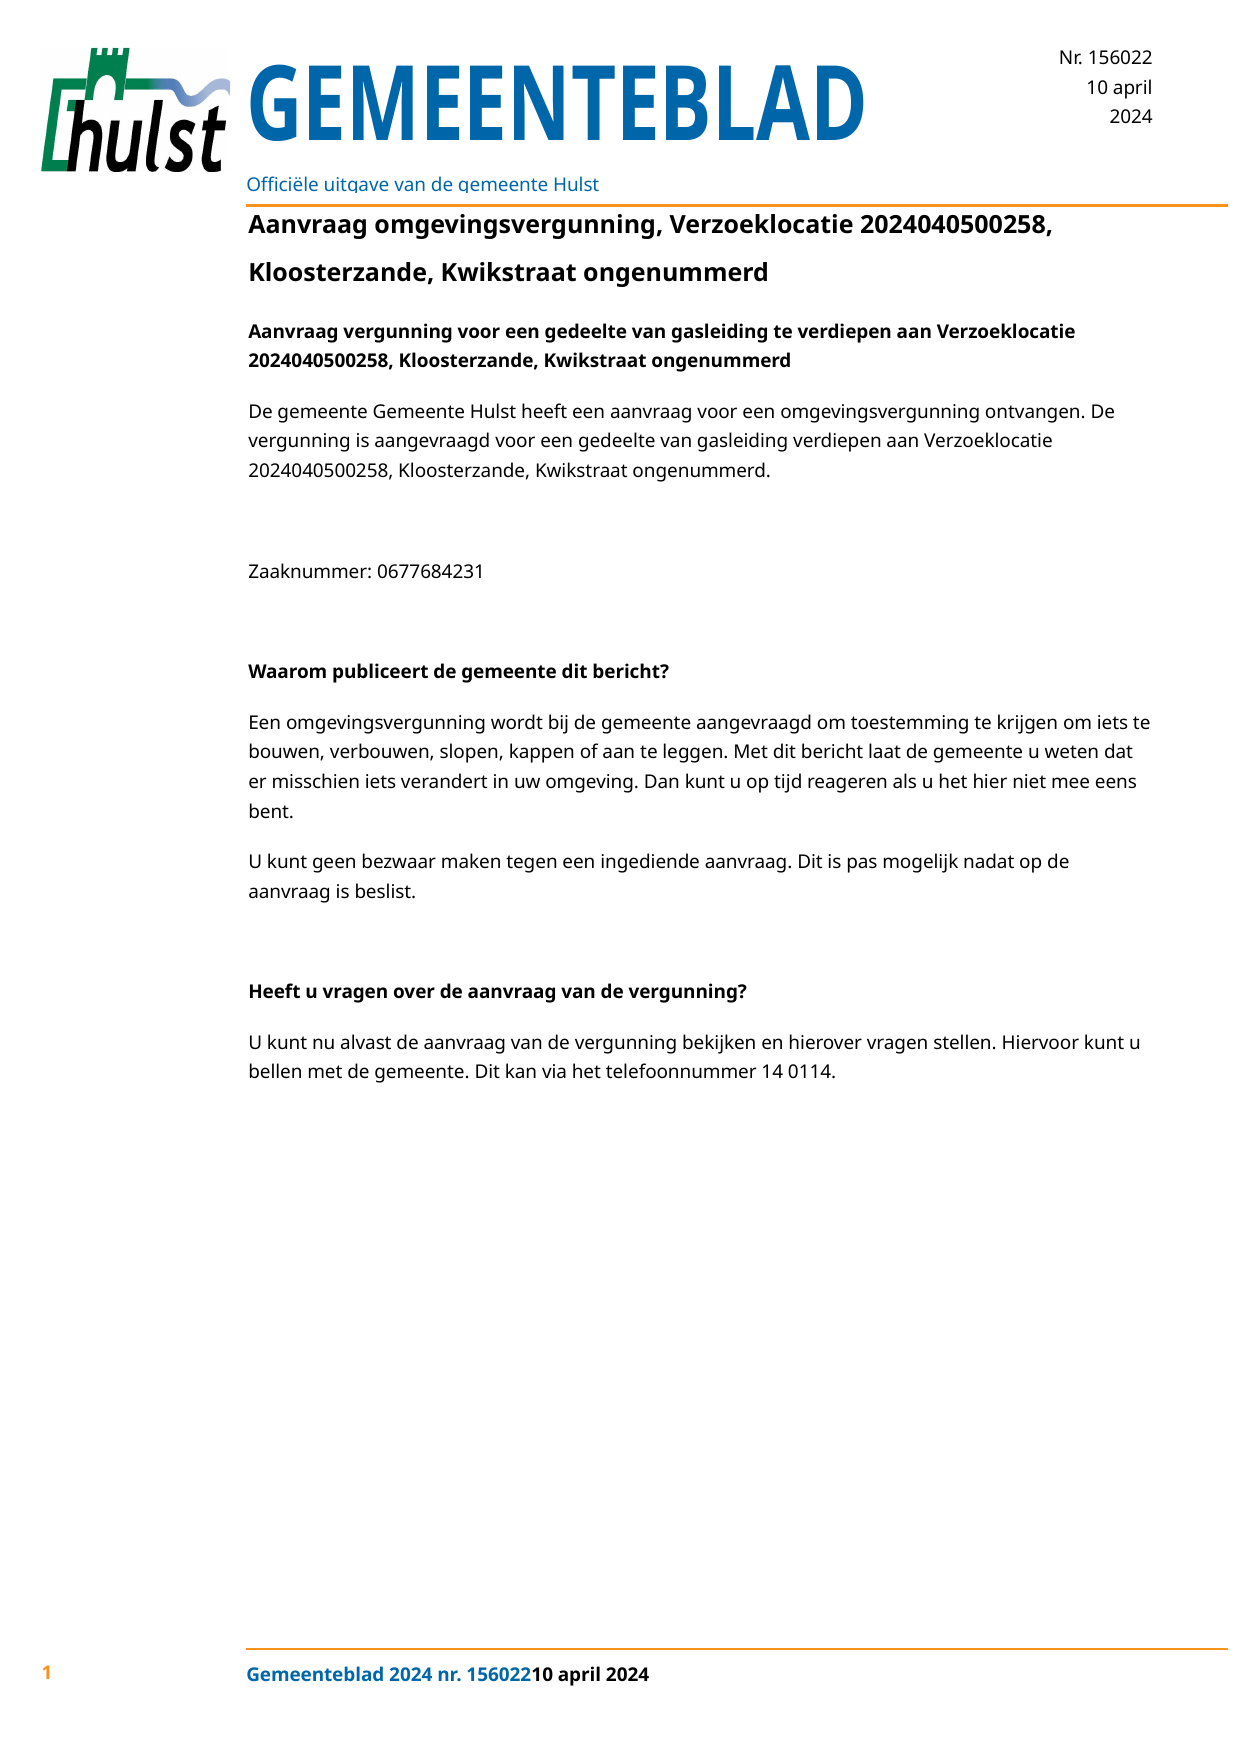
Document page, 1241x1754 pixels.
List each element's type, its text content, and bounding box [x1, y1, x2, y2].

text Waarom publiceert de gemeente dit bericht? [248, 659, 1152, 684]
text Heeft u vragen over de aanvraag van de vergunning? [248, 979, 1152, 1004]
text Zaaknummer: 0677684231 [248, 558, 1152, 584]
picture [41, 47, 231, 172]
text Aanvraag omgevingsvergunning, Verzoeklocatie 2024040500258, Kloosterzande, Kwikstraat ongenummerd [248, 207, 1152, 288]
text Een omgevingsvergunning wordt bij de gemeente aangevraagd om toestemming te krijgen om iets te bouwen, verbouwen, slopen, kappen of aan te leggen. Met dit bericht laat de gemeente u weten dat er misschien iets verandert in uw omgeving. Dan kunt u op tijd reageren als u het hier niet mee eens bent. [248, 709, 1152, 824]
text De gemeente Gemeente Hulst heeft een aanvraag voor een omgevingsvergunning ontvangen. De vergunning is aangevraagd voor een gedeelte van gasleiding verdiepen aan Verzoeklocatie 2024040500258, Kloosterzande, Kwikstraat ongenummerd. [248, 398, 1152, 483]
text U kunt geen bezwaar maken tegen een ingediende aanvraag. Dit is pas mogelijk nadat op de aanvraag is beslist. [248, 848, 1152, 904]
text U kunt nu alvast de aanvraag van de vergunning bekijken en hierover vragen stellen. Hiervoor kunt u bellen met de gemeente. Dit kan via het telefoonnummer 14 0114. [248, 1029, 1152, 1084]
text Aanvraag vergunning voor een gedeelte van gasleiding te verdiepen aan Verzoeklocatie 2024040500258, Kloosterzande, Kwikstraat ongenummerd [248, 318, 1152, 373]
